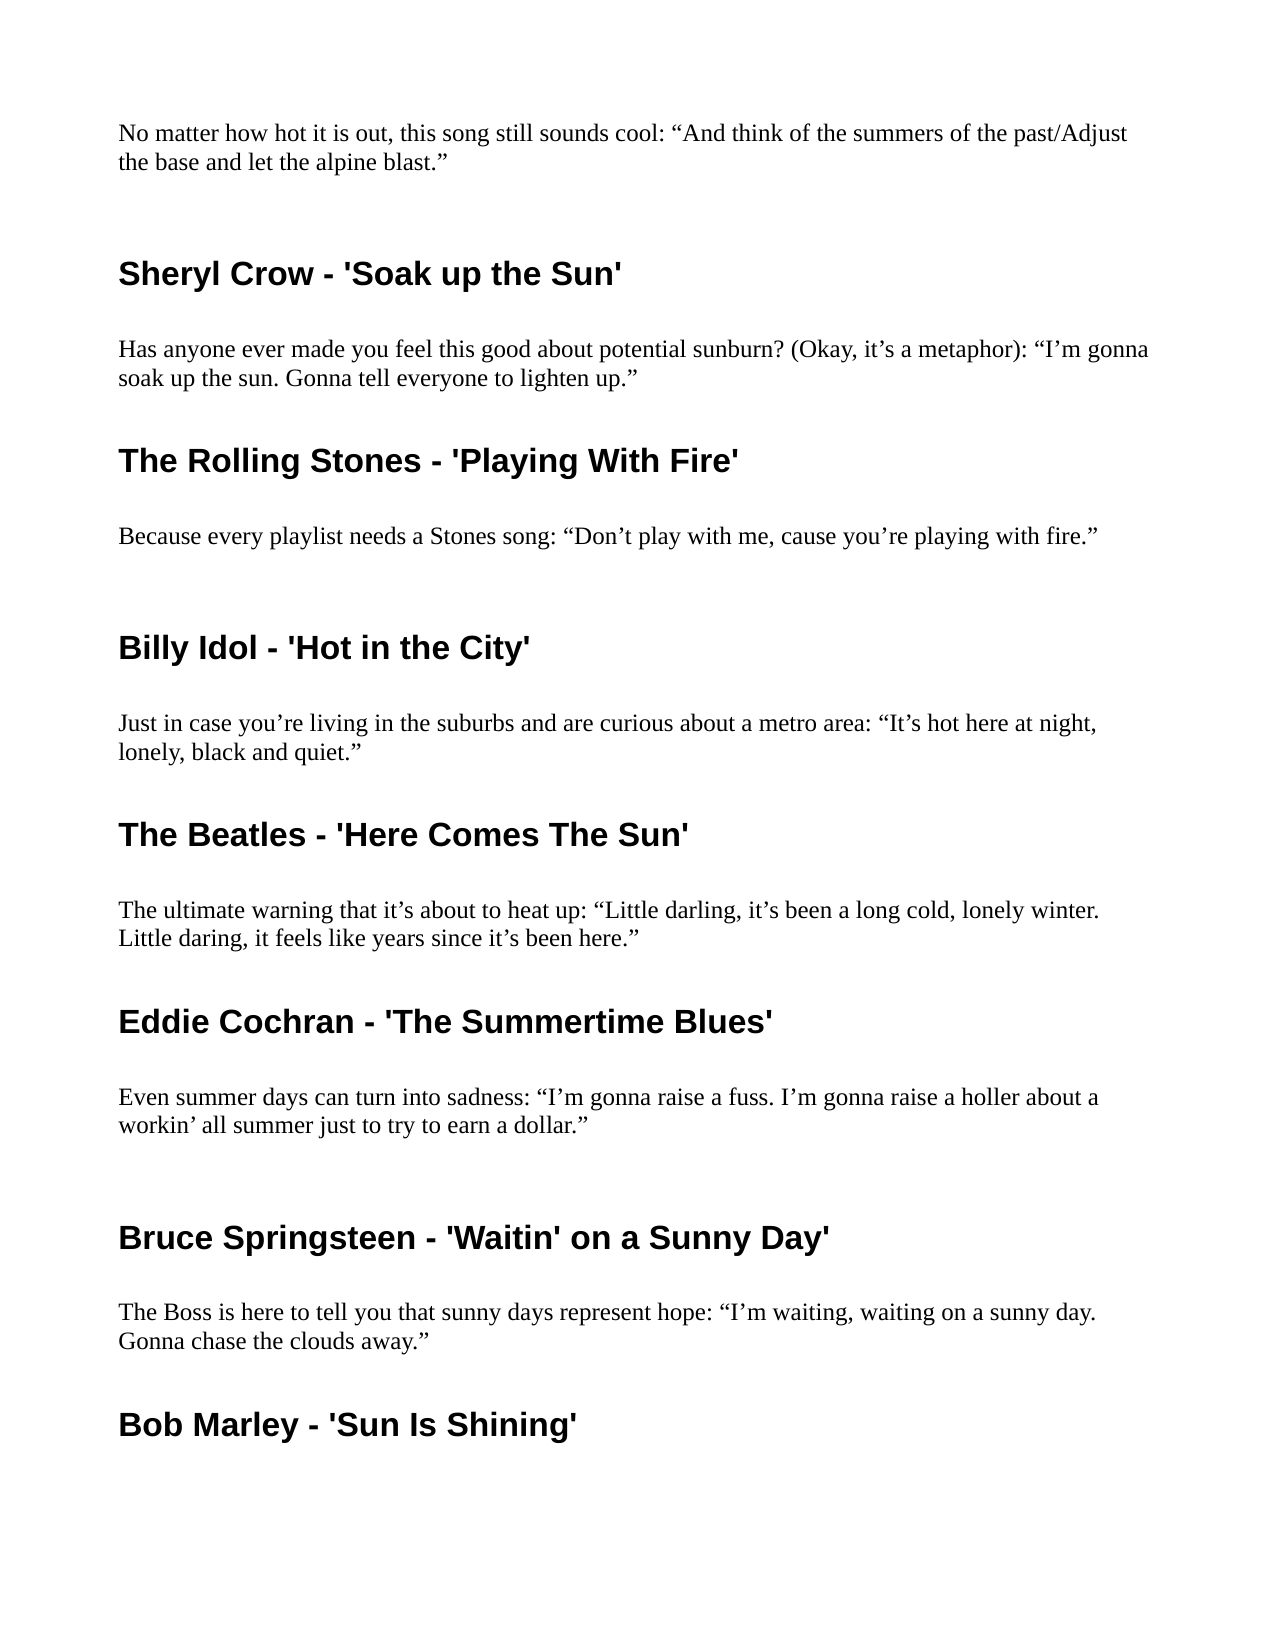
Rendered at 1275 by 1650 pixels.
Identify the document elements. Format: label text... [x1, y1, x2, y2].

subtitle Bob Marley - 'Sun Is Shining' [118, 1404, 1157, 1443]
subtitle The Beatles - 'Here Comes The Sun' [118, 815, 1157, 853]
text The ultimate warning that it’s about to heat up: “Little darling, it’s been a long cold, lonely winter. Little daring, it feels like years since it’s been here.” [118, 895, 1157, 952]
text Because every playlist needs a Stones song: “Don’t play with me, cause you’re playing with fire.” [118, 521, 1157, 549]
text The Boss is here to tell you that sunny days represent hope: “I’m waiting, waiting on a sunny day. Gonna chase the clouds away.” [118, 1297, 1157, 1355]
subtitle Sheryl Crow - 'Soak up the Sun' [118, 254, 1157, 293]
text No matter how hot it is out, this song still sounds cool: “And think of the summers of the past/Adjust the base and let the alpine blast.” [118, 118, 1157, 176]
text Even summer days can turn into sadness: “I’m gonna raise a fuss. I’m gonna raise a holler about a workin’ all summer just to try to earn a dollar.” [118, 1082, 1157, 1139]
subtitle Bruce Springsteen - 'Waitin' on a Sunny Day' [118, 1218, 1157, 1256]
text Has anyone ever made you feel this good about potential sunburn? (Okay, it’s a metaphor): “I’m gonna soak up the sun. Gonna tell everyone to lighten up.” [118, 334, 1157, 391]
subtitle The Rolling Stones - 'Playing With Fire' [118, 441, 1157, 479]
subtitle Eddie Cochran - 'The Summertime Blues' [118, 1002, 1157, 1041]
subtitle Billy Idol - 'Hot in the City' [118, 628, 1157, 667]
text Just in case you’re living in the suburbs and are curious about a metro area: “It’s hot here at night, lonely, black and quiet.” [118, 708, 1157, 765]
